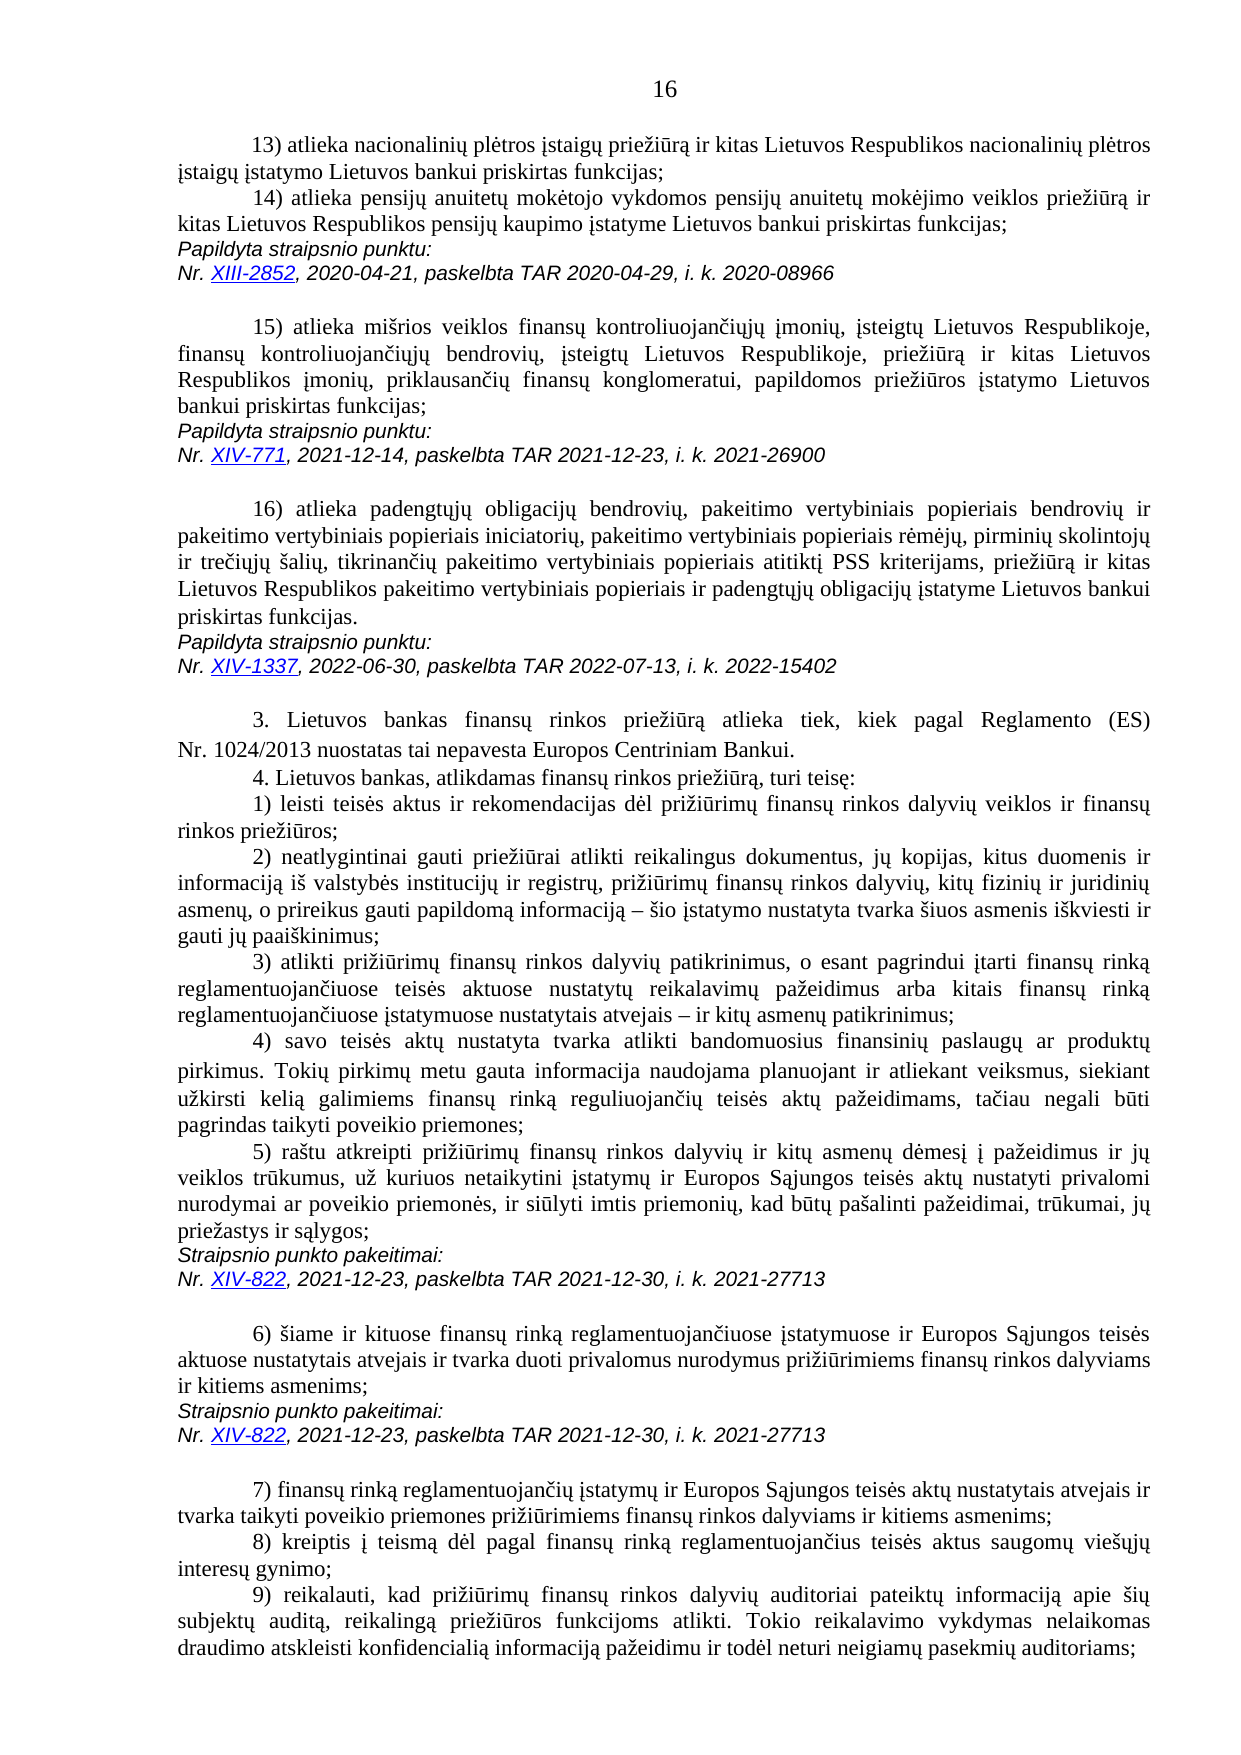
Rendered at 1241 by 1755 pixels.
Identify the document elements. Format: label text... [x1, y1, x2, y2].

text Nr. XIV-822, 2021-12-23, paskelbta TAR 2021-12-30, i. k. 2021-27713 [177, 1423, 1152, 1447]
text 16) atlieka padengtųjų obligacijų bendrovių, pakeitimo vertybiniais popieriais bendrovių ir pakeitimo vertybiniais popieriais iniciatorių, pakeitimo vertybiniais popieriais rėmėjų, pirminių skolintojų ir trečiųjų šalių, tikrinančių pakeitimo vertybiniais popieriais atitiktį PSS kriterijams, priežiūrą ir kitas Lietuvos Respublikos pakeitimo vertybiniais popieriais ir padengtųjų obligacijų įstatyme Lietuvos bankui priskirtas funkcijas. [177, 496, 1152, 630]
text 7) finansų rinką reglamentuojančių įstatymų ir Europos Sąjungos teisės aktų nustatytais atvejais ir tvarka taikyti poveikio priemones prižiūrimiems finansų rinkos dalyviams ir kitiems asmenims; [177, 1476, 1152, 1528]
text 8) kreiptis į teismą dėl pagal finansų rinką reglamentuojančius teisės aktus saugomų viešųjų interesų gynimo; [177, 1528, 1152, 1581]
text 4) savo teisės aktų nustatyta tvarka atlikti bandomuosius finansinių paslaugų ar produktų pirkimus. Tokių pirkimų metu gauta informacija naudojama planuojant ir atliekant veiksmus, siekiant užkirsti kelią galimiems finansų rinką reguliuojančių teisės aktų pažeidimams, tačiau negali būti pagrindas taikyti poveikio priemones; [177, 1027, 1152, 1138]
text 6) šiame ir kituose finansų rinką reglamentuojančiuose įstatymuose ir Europos Sąjungos teisės aktuose nustatytais atvejais ir tvarka duoti privalomus nurodymus prižiūrimiems finansų rinkos dalyviams ir kitiems asmenims; [177, 1320, 1152, 1399]
text 5) raštu atkreipti prižiūrimų finansų rinkos dalyvių ir kitų asmenų dėmesį į pažeidimus ir jų veiklos trūkumus, už kuriuos netaikytini įstatymų ir Europos Sąjungos teisės aktų nustatyti privalomi nurodymai ar poveikio priemonės, ir siūlyti imtis priemonių, kad būtų pašalinti pažeidimai, trūkumai, jų priežastys ir sąlygos; [177, 1138, 1152, 1243]
text 13) atlieka nacionalinių plėtros įstaigų priežiūrą ir kitas Lietuvos Respublikos nacionalinių plėtros įstaigų įstatymo Lietuvos bankui priskirtas funkcijas; [177, 131, 1152, 184]
text Papildyta straipsnio punktu: [177, 237, 1152, 261]
text Nr. XIV-1337, 2022-06-30, paskelbta TAR 2022-07-13, i. k. 2022-15402 [177, 654, 1152, 678]
text 4. Lietuvos bankas, atlikdamas finansų rinkos priežiūrą, turi teisę: [177, 764, 1152, 790]
text 2) neatlygintinai gauti priežiūrai atlikti reikalingus dokumentus, jų kopijas, kitus duomenis ir informaciją iš valstybės institucijų ir registrų, prižiūrimų finansų rinkos dalyvių, kitų fizinių ir juridinių asmenų, o prireikus gauti papildomą informaciją – šio įstatymo nustatyta tvarka šiuos asmenis iškviesti ir gauti jų paaiškinimus; [177, 843, 1152, 948]
text Nr. XIV-771, 2021-12-14, paskelbta TAR 2021-12-23, i. k. 2021-26900 [177, 443, 1152, 467]
text 15) atlieka mišrios veiklos finansų kontroliuojančiųjų įmonių, įsteigtų Lietuvos Respublikoje, finansų kontroliuojančiųjų bendrovių, įsteigtų Lietuvos Respublikoje, priežiūrą ir kitas Lietuvos Respublikos įmonių, priklausančių finansų konglomeratui, papildomos priežiūros įstatymo Lietuvos bankui priskirtas funkcijas; [177, 313, 1152, 419]
text Nr. XIV-822, 2021-12-23, paskelbta TAR 2021-12-30, i. k. 2021-27713 [177, 1267, 1152, 1291]
text 3) atlikti prižiūrimų finansų rinkos dalyvių patikrinimus, o esant pagrindui įtarti finansų rinką reglamentuojančiuose teisės aktuose nustatytų reikalavimų pažeidimus arba kitais finansų rinką reglamentuojančiuose įstatymuose nustatytais atvejais – ir kitų asmenų patikrinimus; [177, 948, 1152, 1027]
text 3. Lietuvos bankas finansų rinkos priežiūrą atlieka tiek, kiek pagal Reglamento (ES) Nr. 1024/2013 nuostatas tai nepavesta Europos Centriniam Bankui. [177, 706, 1152, 764]
text 1) leisti teisės aktus ir rekomendacijas dėl prižiūrimų finansų rinkos dalyvių veiklos ir finansų rinkos priežiūros; [177, 790, 1152, 843]
text Straipsnio punkto pakeitimai: [177, 1399, 1152, 1423]
text 14) atlieka pensijų anuitetų mokėtojo vykdomos pensijų anuitetų mokėjimo veiklos priežiūrą ir kitas Lietuvos Respublikos pensijų kaupimo įstatyme Lietuvos bankui priskirtas funkcijas; [177, 184, 1152, 237]
text Papildyta straipsnio punktu: [177, 630, 1152, 654]
text Straipsnio punkto pakeitimai: [177, 1243, 1152, 1267]
text 9) reikalauti, kad prižiūrimų finansų rinkos dalyvių auditoriai pateiktų informaciją apie šių subjektų auditą, reikalingą priežiūros funkcijoms atlikti. Tokio reikalavimo vykdymas nelaikomas draudimo atskleisti konfidencialią informaciją pažeidimu ir todėl neturi neigiamų pasekmių auditoriams; [177, 1581, 1152, 1660]
text Papildyta straipsnio punktu: [177, 419, 1152, 443]
text Nr. XIII-2852, 2020-04-21, paskelbta TAR 2020-04-29, i. k. 2020-08966 [177, 261, 1152, 285]
